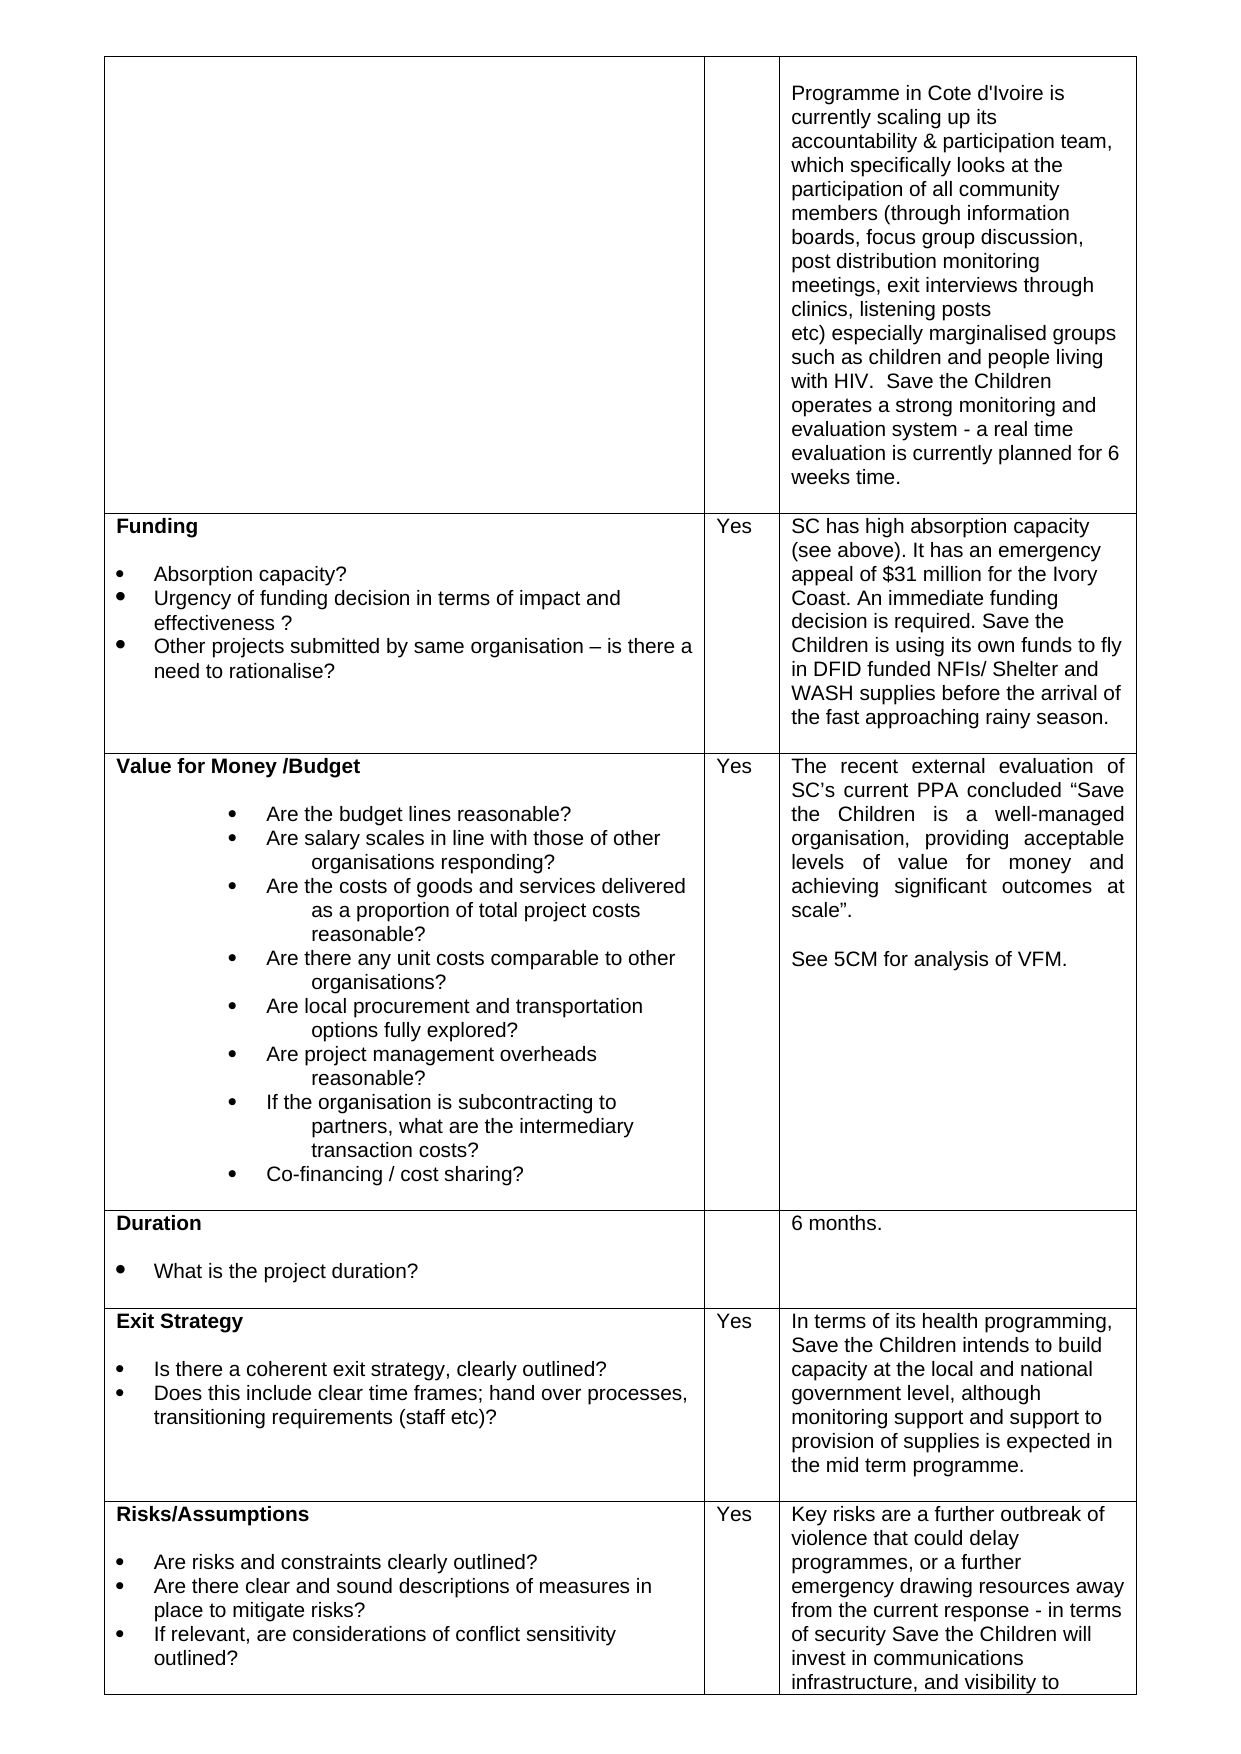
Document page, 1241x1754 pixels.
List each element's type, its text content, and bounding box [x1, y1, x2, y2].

table_cell 6 months. [780, 1211, 1136, 1308]
table_cell SC has high absorption capacity (see above). It has an emergency appeal of $31 million for the Ivory Coast. An immediate funding decision is required. Save the Children is using its own funds to fly in DFID funded NFIs/ Shelter and WASH supplies before the arrival of the fast approaching rainy season. [780, 514, 1136, 753]
table_cell Yes [705, 1309, 779, 1501]
table_cell In terms of its health programming, Save the Children intends to build capacity at the local and national government level, although monitoring support and support to provision of supplies is expected in the mid term programme. [780, 1309, 1136, 1501]
table_cell [105, 57, 704, 512]
table_cell Yes [705, 754, 779, 1210]
table_cell Programme in Cote d'Ivoire is currently scaling up its accountability & participation team, which specifically looks at the participation of all community members (through information boards, focus group discussion, post distribution monitoring meetings, exit interviews through clinics, listening posts etc) especially marginalised groups such as children and people living with HIV. Save the Children operates a strong monitoring and evaluation system - a real time evaluation is currently planned for 6 weeks time. [780, 57, 1136, 512]
table_cell Value for Money /Budget Are the budget lines reasonable? Are salary scales in line with those of other organisations responding? Are the costs of goods and services delivered as a proportion of total project costs reasonable? Are there any unit costs comparable to other organisations? Are local procurement and transportation options fully explored? Are project management overheads reasonable? If the organisation is subcontracting to partners, what are the intermediary transaction costs? Co-financing / cost sharing? [105, 754, 704, 1210]
table_cell [705, 1211, 779, 1308]
table_cell Risks/Assumptions Are risks and constraints clearly outlined? Are there clear and sound descriptions of measures in place to mitigate risks? If relevant, are considerations of conflict sensitivity outlined? [105, 1502, 704, 1694]
table_cell Exit Strategy Is there a coherent exit strategy, clearly outlined? Does this include clear time frames; hand over processes, transitioning requirements (staff etc)? [105, 1309, 704, 1501]
table_cell Yes [705, 514, 779, 753]
table_cell Yes [705, 1502, 779, 1694]
table_cell Key risks are a further outbreak of violence that could delay programmes, or a further emergency drawing resources away from the current response - in terms of security Save the Children will invest in communications infrastructure, and visibility to [780, 1502, 1136, 1694]
table_cell The recent external evaluation of SC’s current PPA concluded “Save the Children is a well-managed organisation, providing acceptable levels of value for money and achieving significant outcomes at scale”. See 5CM for analysis of VFM. [780, 754, 1136, 1210]
table_cell Duration What is the project duration? [105, 1211, 704, 1308]
table_cell Funding Absorption capacity? Urgency of funding decision in terms of impact and effectiveness ? Other projects submitted by same organisation – is there a need to rationalise? [105, 514, 704, 753]
table_cell [705, 57, 779, 512]
